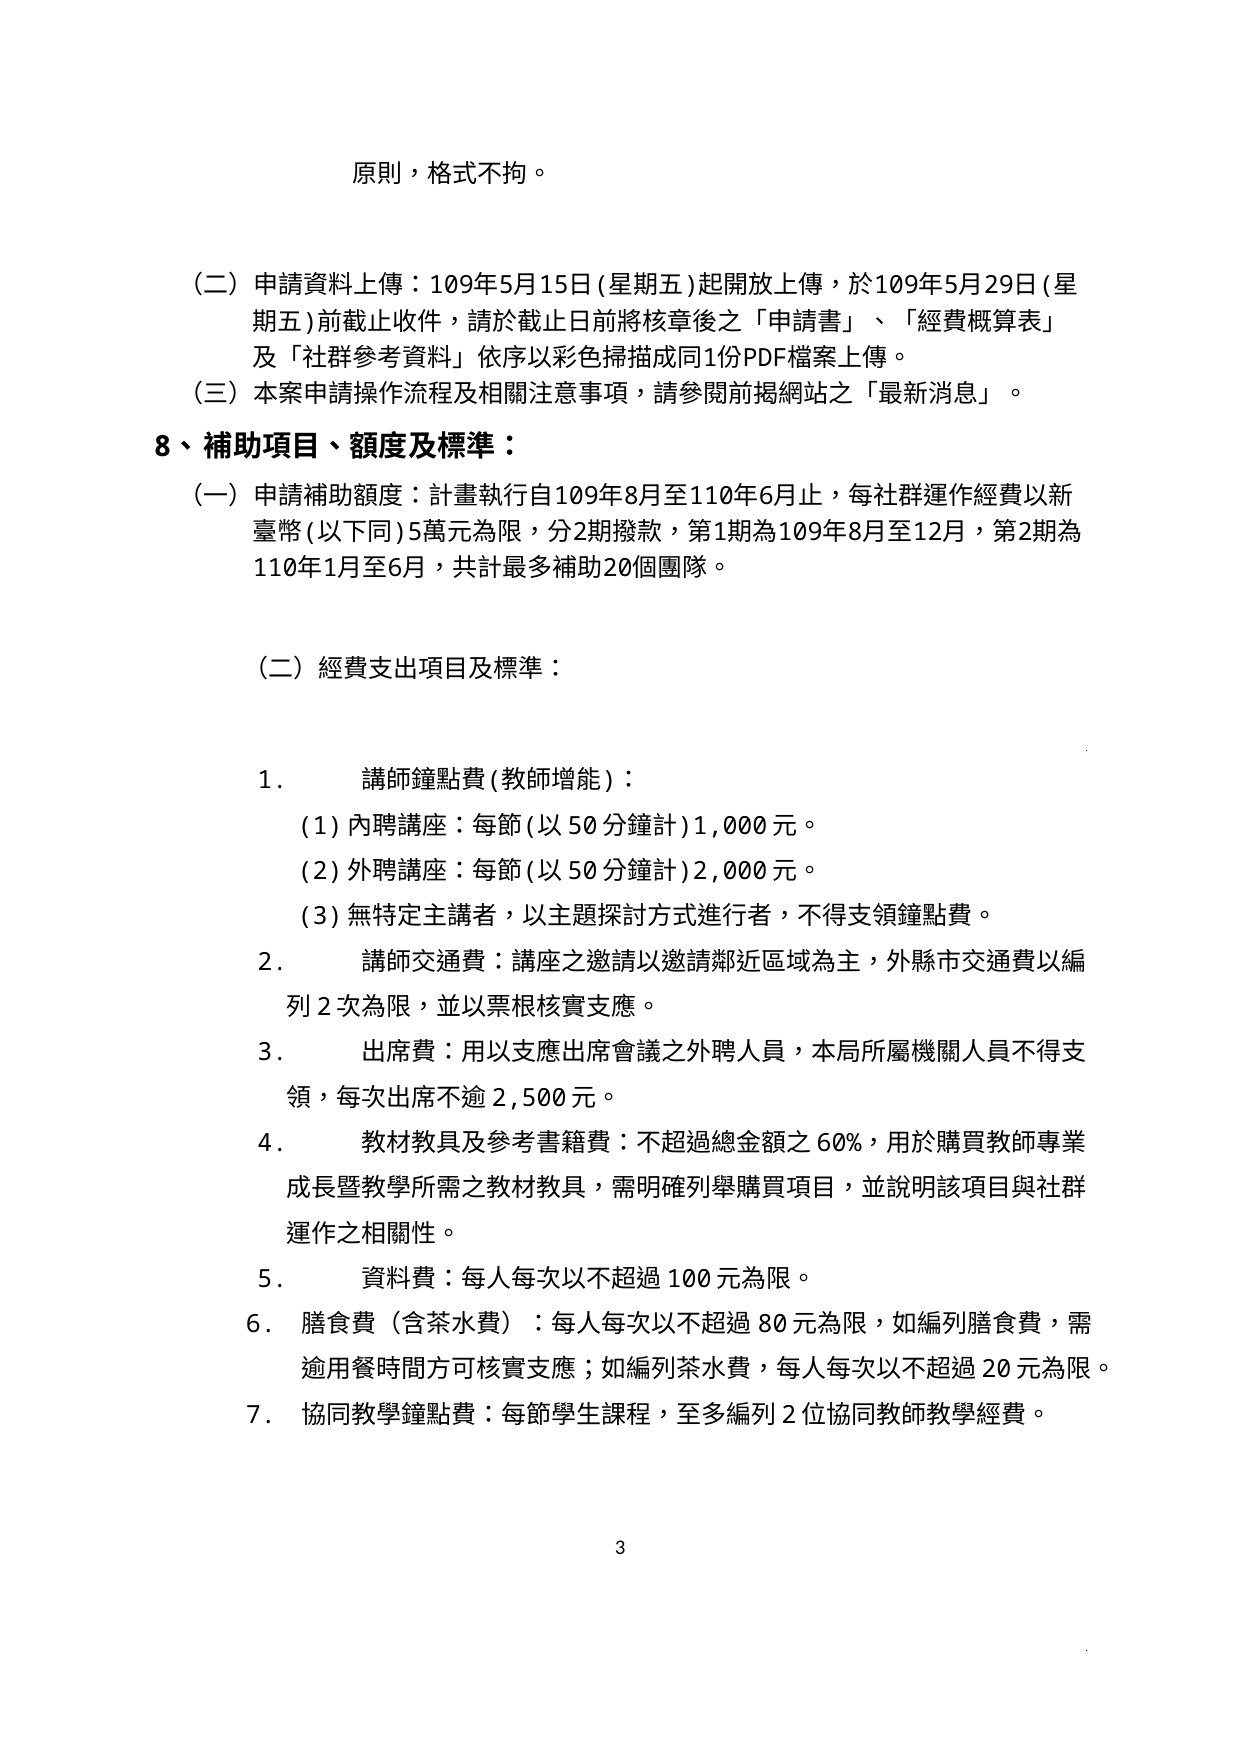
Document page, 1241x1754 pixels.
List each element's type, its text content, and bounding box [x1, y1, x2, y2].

list 協同教學鐘點費：每節學生課程，至多編列2位協同教師教學經費。 [246, 1394, 1093, 1431]
list 資料費：每人每次以不超過100元為限。 [257, 1258, 1093, 1294]
text （二）申請資料上傳：109年5月15日(星期五)起開放上傳，於109年5月29日(星期五)前截止收件，請於截止日前將核章後之「申請書」、「經費概算表」及「社群參考資料」依序以彩色掃描成同1份PDF檔案上傳。 [178, 265, 1087, 373]
text （一）申請補助額度：計畫執行自109年8月至110年6月止，每社群運作經費以新臺幣(以下同)5萬元為限，分2期撥款，第1期為109年8月至12月，第2期為110年1月至6月，共計最多補助20個團隊。 [178, 475, 1087, 584]
list 原則，格式不拘。 [247, 90, 1092, 255]
list 講師交通費：講座之邀請以邀請鄰近區域為主，外縣市交通費以編列2次為限，並以票根核實支應。 [257, 941, 1093, 1023]
list 補助項目、額度及標準： [153, 422, 1087, 464]
list 教材教具及參考書籍費：不超過總金額之60%，用於購買教師專業成長暨教學所需之教材教具，需明確列舉購買項目，並說明該項目與社群運作之相關性。 [257, 1122, 1093, 1249]
list 外聘講座：每節(以50分鐘計)2,000元。 [297, 851, 1087, 887]
list 講師鐘點費(教師增能)： [257, 760, 1093, 796]
list 膳食費（含茶水費）：每人每次以不超過80元為限，如編列膳食費，需逾用餐時間方可核實支應；如編列茶水費，每人每次以不超過20元為限。 [246, 1304, 1093, 1385]
list 出席費：用以支應出席會議之外聘人員，本局所屬機關人員不得支領，每次出席不逾2,500元。 [257, 1032, 1093, 1113]
text （三）本案申請操作流程及相關注意事項，請參閱前揭網站之「最新消息」。 [178, 373, 1087, 410]
list 無特定主講者，以主題探討方式進行者，不得支領鐘點費。 [297, 896, 1087, 932]
list 內聘講座：每節(以50分鐘計)1,000元。 [297, 805, 1087, 841]
text （二）經費支出項目及標準： [180, 585, 1086, 750]
